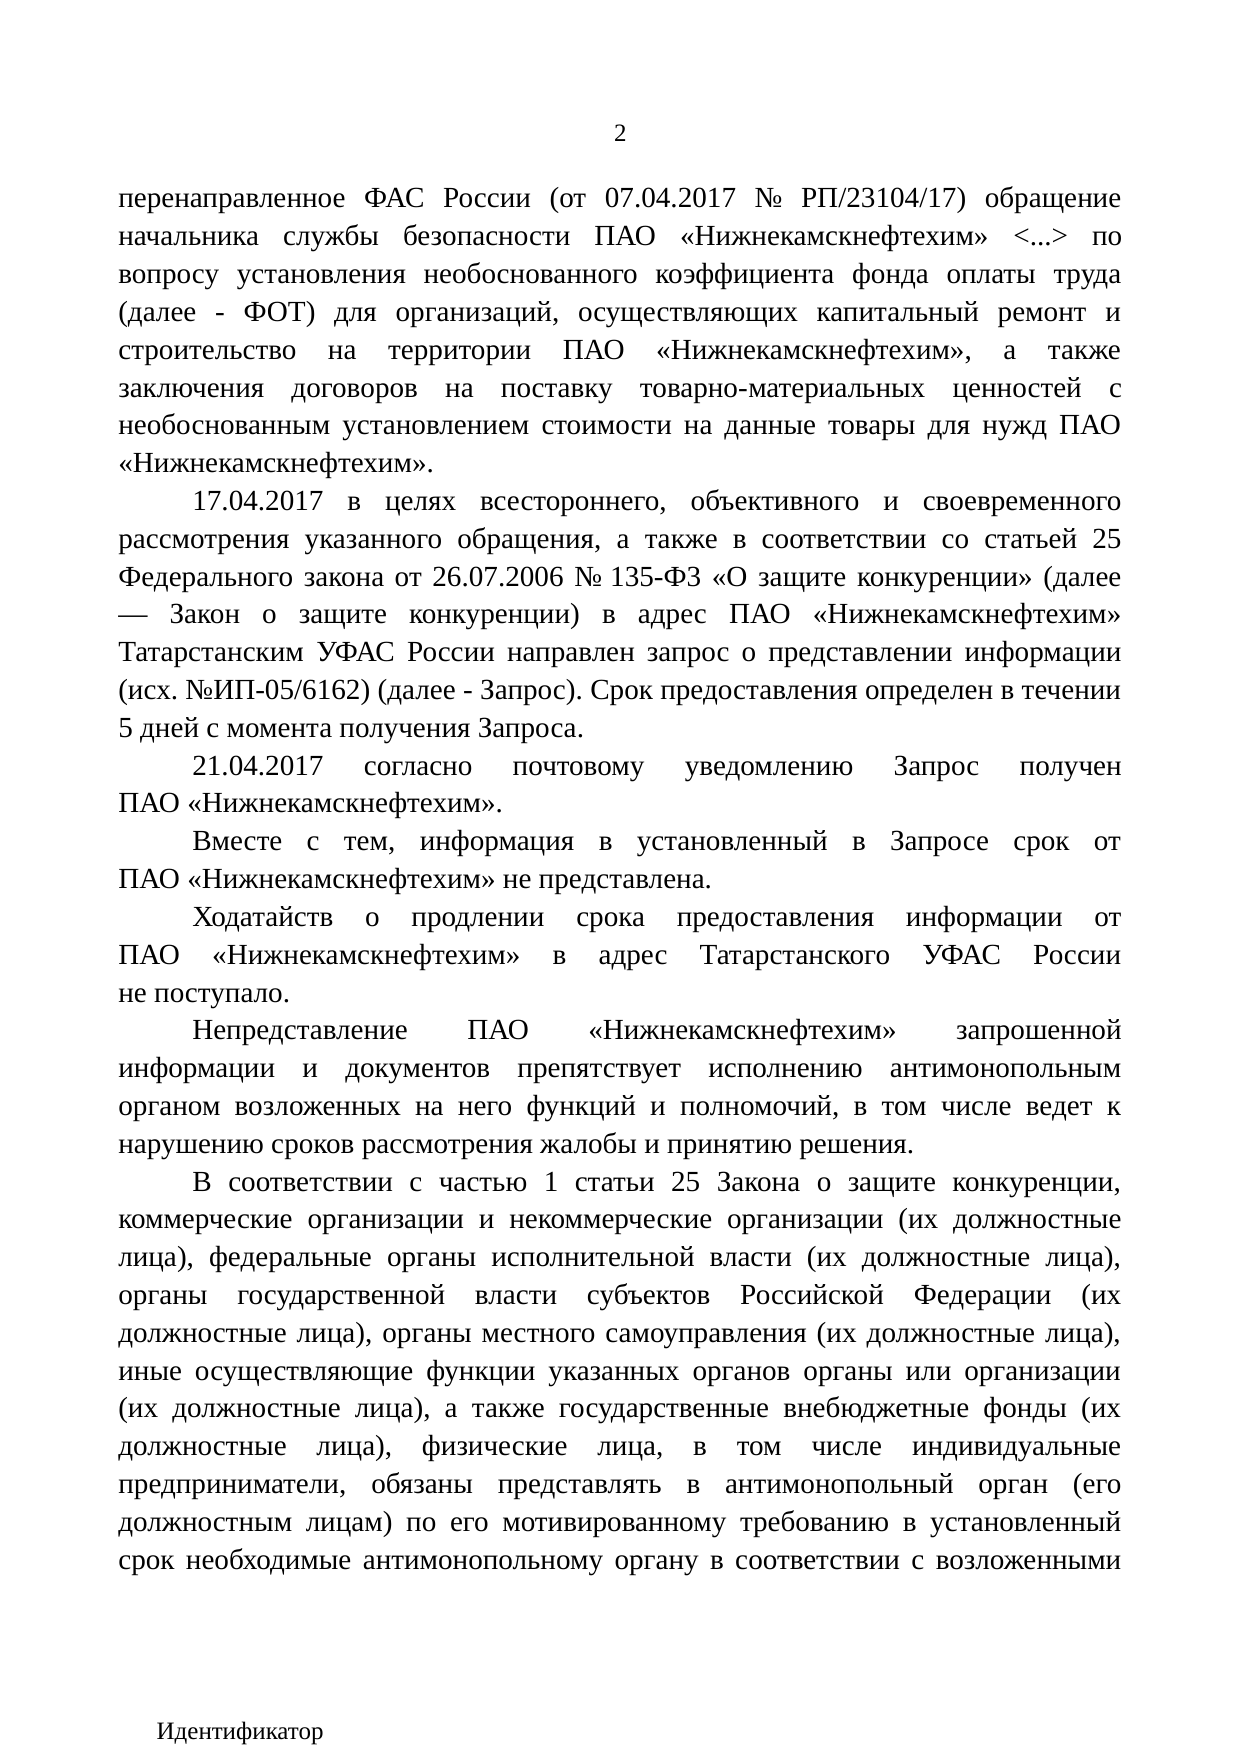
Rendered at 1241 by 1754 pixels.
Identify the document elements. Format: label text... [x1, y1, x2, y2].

text Ходатайств о продлении срока предоставления информации от ПАО «Нижнекамскнефтехим» в адрес Татарстанского УФАС России не поступало. [118, 895, 1122, 1008]
text Непредставление ПАО «Нижнекамскнефтехим» запрошенной информации и документов препятствует исполнению антимонопольным органом возложенных на него функций и полномочий, в том числе ведет к нарушению сроков рассмотрения жалобы и принятию решения. [118, 1008, 1122, 1159]
text В соответствии с частью 1 статьи 25 Закона о защите конкуренции, коммерческие организации и некоммерческие организации (их должностные лица), федеральные органы исполнительной власти (их должностные лица), органы государственной власти субъектов Российской Федерации (их должностные лица), органы местного самоуправления (их должностные лица), иные осуществляющие функции указанных органов органы или организации (их должностные лица), а также государственные внебюджетные фонды (их должностные лица), физические лица, в том числе индивидуальные предприниматели, обязаны представлять в антимонопольный орган (его должностным лицам) по его мотивированному требованию в установленный срок необходимые антимонопольному органу в соответствии с возложенными [118, 1159, 1122, 1575]
text 21.04.2017 согласно почтовому уведомлению Запрос получен ПАО «Нижнекамскнефтехим». [118, 743, 1122, 819]
text Вместе с тем, информация в установленный в Запросе срок от ПАО «Нижнекамскнефтехим» не представлена. [118, 819, 1122, 895]
text перенаправленное ФАС России (от 07.04.2017 № РП/23104/17) обращение начальника службы безопасности ПАО «Нижнекамскнефтехим» <...> по вопросу установления необоснованного коэффициента фонда оплаты труда (далее - ФОТ) для организаций, осуществляющих капитальный ремонт и строительство на территории ПАО «Нижнекамскнефтехим», а также заключения договоров на поставку товарно-­материальных ценностей с необоснованным установлением стоимости на данные товары для нужд ПАО «Нижнекамскнефтехим». [118, 176, 1122, 479]
text 17.04.2017 в целях всестороннего, объективного и своевременного рассмотрения указанного обращения, а также в соответствии со статьей 25 Федерального закона от 26.07.2006 № 135-Ф3 «О защите конкуренции» (далее — Закон о защите конкуренции) в адрес ПАО «Нижнекамскнефтехим» Татарстанским УФАС России направлен запрос о представлении информации (исх. №ИП-05/6162) (далее - Запрос). Срок предоставления определен в течении 5 дней с момента получения Запроса. [118, 479, 1122, 743]
